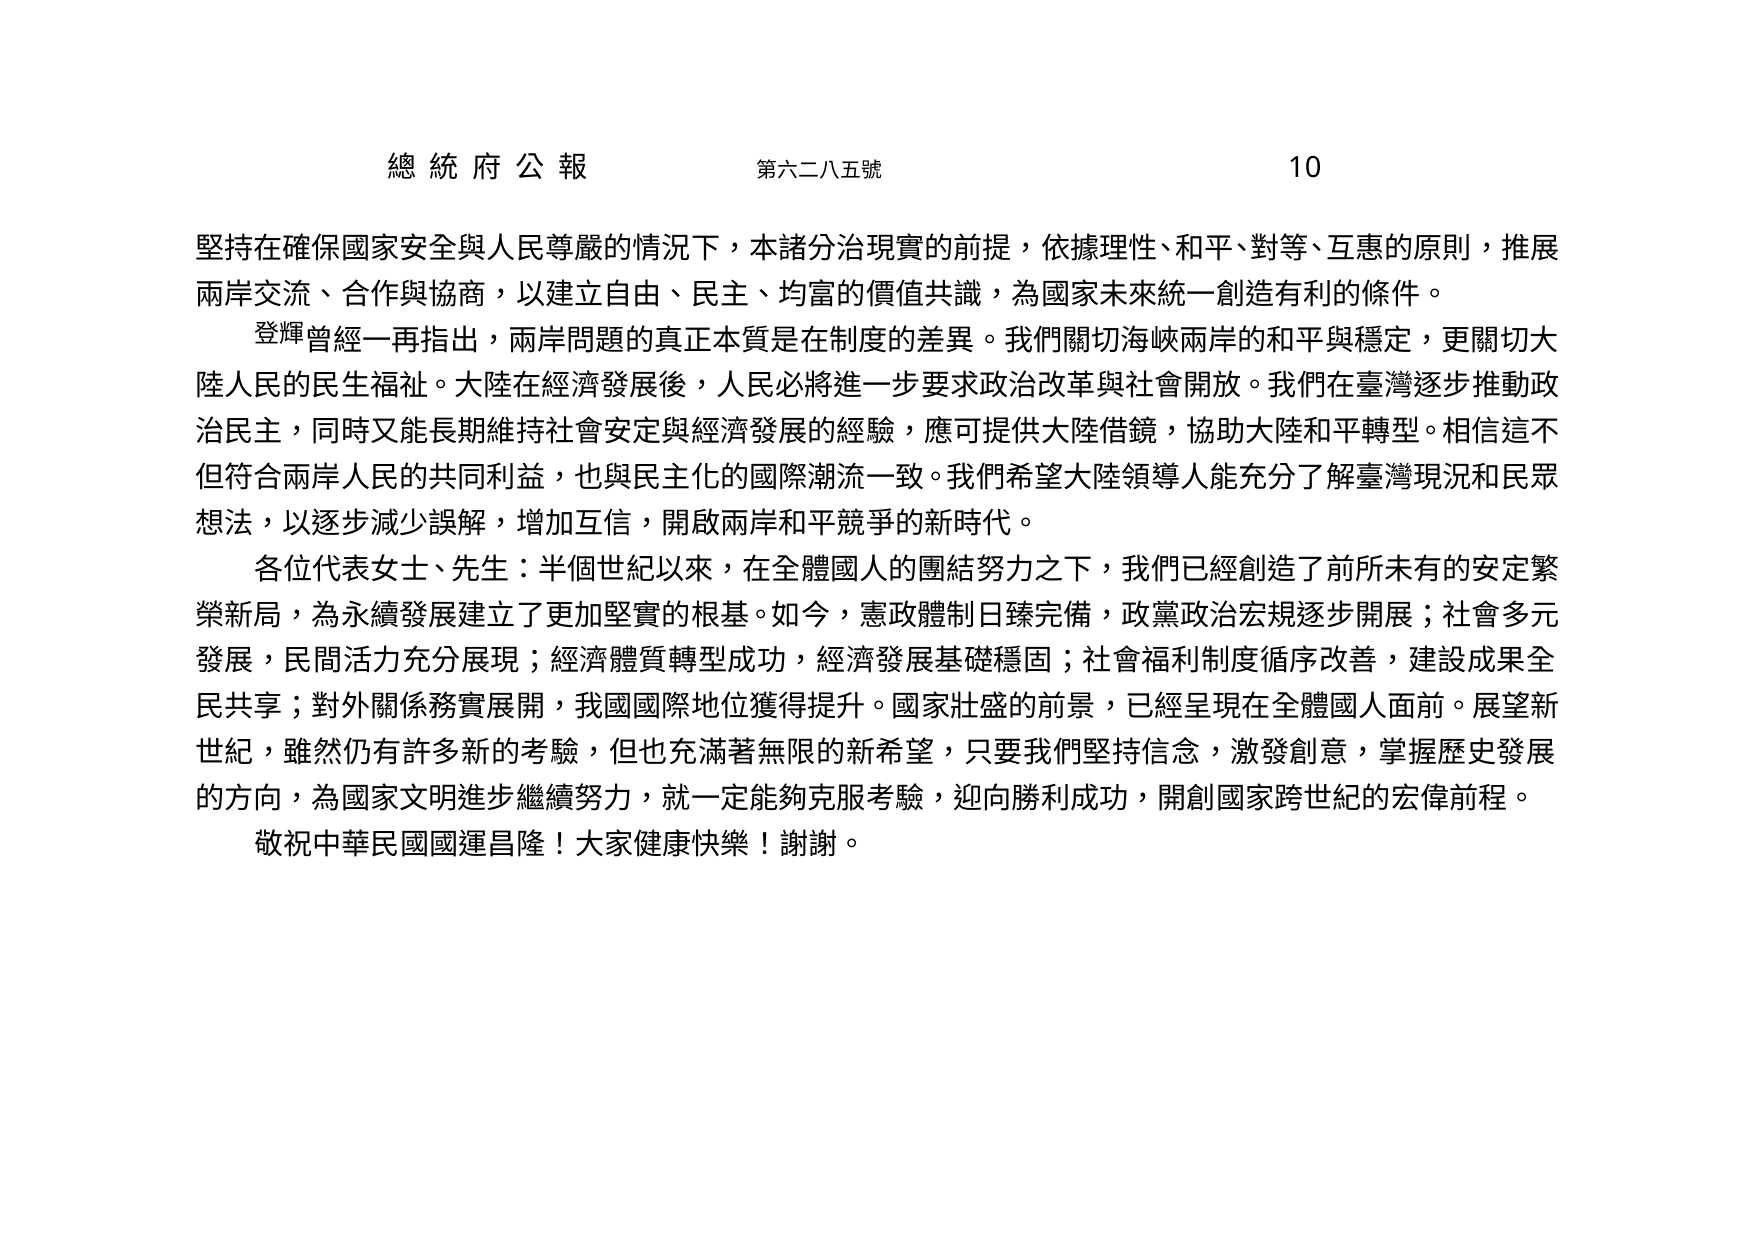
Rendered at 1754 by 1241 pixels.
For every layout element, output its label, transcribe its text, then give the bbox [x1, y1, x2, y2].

text 敬祝中華民國國運昌隆！大家健康快樂！謝謝。 [195, 817, 1559, 863]
text 登輝曾經一再指出，兩岸問題的真正本質是在制度的差異。我們關切海峽兩岸的和平與穩定，更關切大陸人民的民生福祉。大陸在經濟發展後，人民必將進一步要求政治改革與社會開放。我們在臺灣逐步推動政治民主，同時又能長期維持社會安定與經濟發展的經驗，應可提供大陸借鏡，協助大陸和平轉型。相信這不但符合兩岸人民的共同利益，也與民主化的國際潮流一致。我們希望大陸領導人能充分了解臺灣現況和民眾想法，以逐步減少誤解，增加互信，開啟兩岸和平競爭的新時代。 [195, 313, 1559, 542]
text 各位代表女士、先生：半個世紀以來，在全體國人的團結努力之下，我們已經創造了前所未有的安定繁榮新局，為永續發展建立了更加堅實的根基。如今，憲政體制日臻完備，政黨政治宏規逐步開展；社會多元發展，民間活力充分展現；經濟體質轉型成功，經濟發展基礎穩固；社會福利制度循序改善，建設成果全民共享；對外關係務實展開，我國國際地位獲得提升。國家壯盛的前景，已經呈現在全體國人面前。展望新世紀，雖然仍有許多新的考驗，但也充滿著無限的新希望，只要我們堅持信念，激發創意，掌握歷史發展的方向，為國家文明進步繼續努力，就一定能夠克服考驗，迎向勝利成功，開創國家跨世紀的宏偉前程。 [195, 542, 1559, 817]
text 堅持在確保國家安全與人民尊嚴的情況下，本諸分治現實的前提，依據理性、和平、對等、互惠的原則，推展兩岸交流、合作與協商，以建立自由、民主、均富的價值共識，為國家未來統一創造有利的條件。 [195, 222, 1559, 313]
